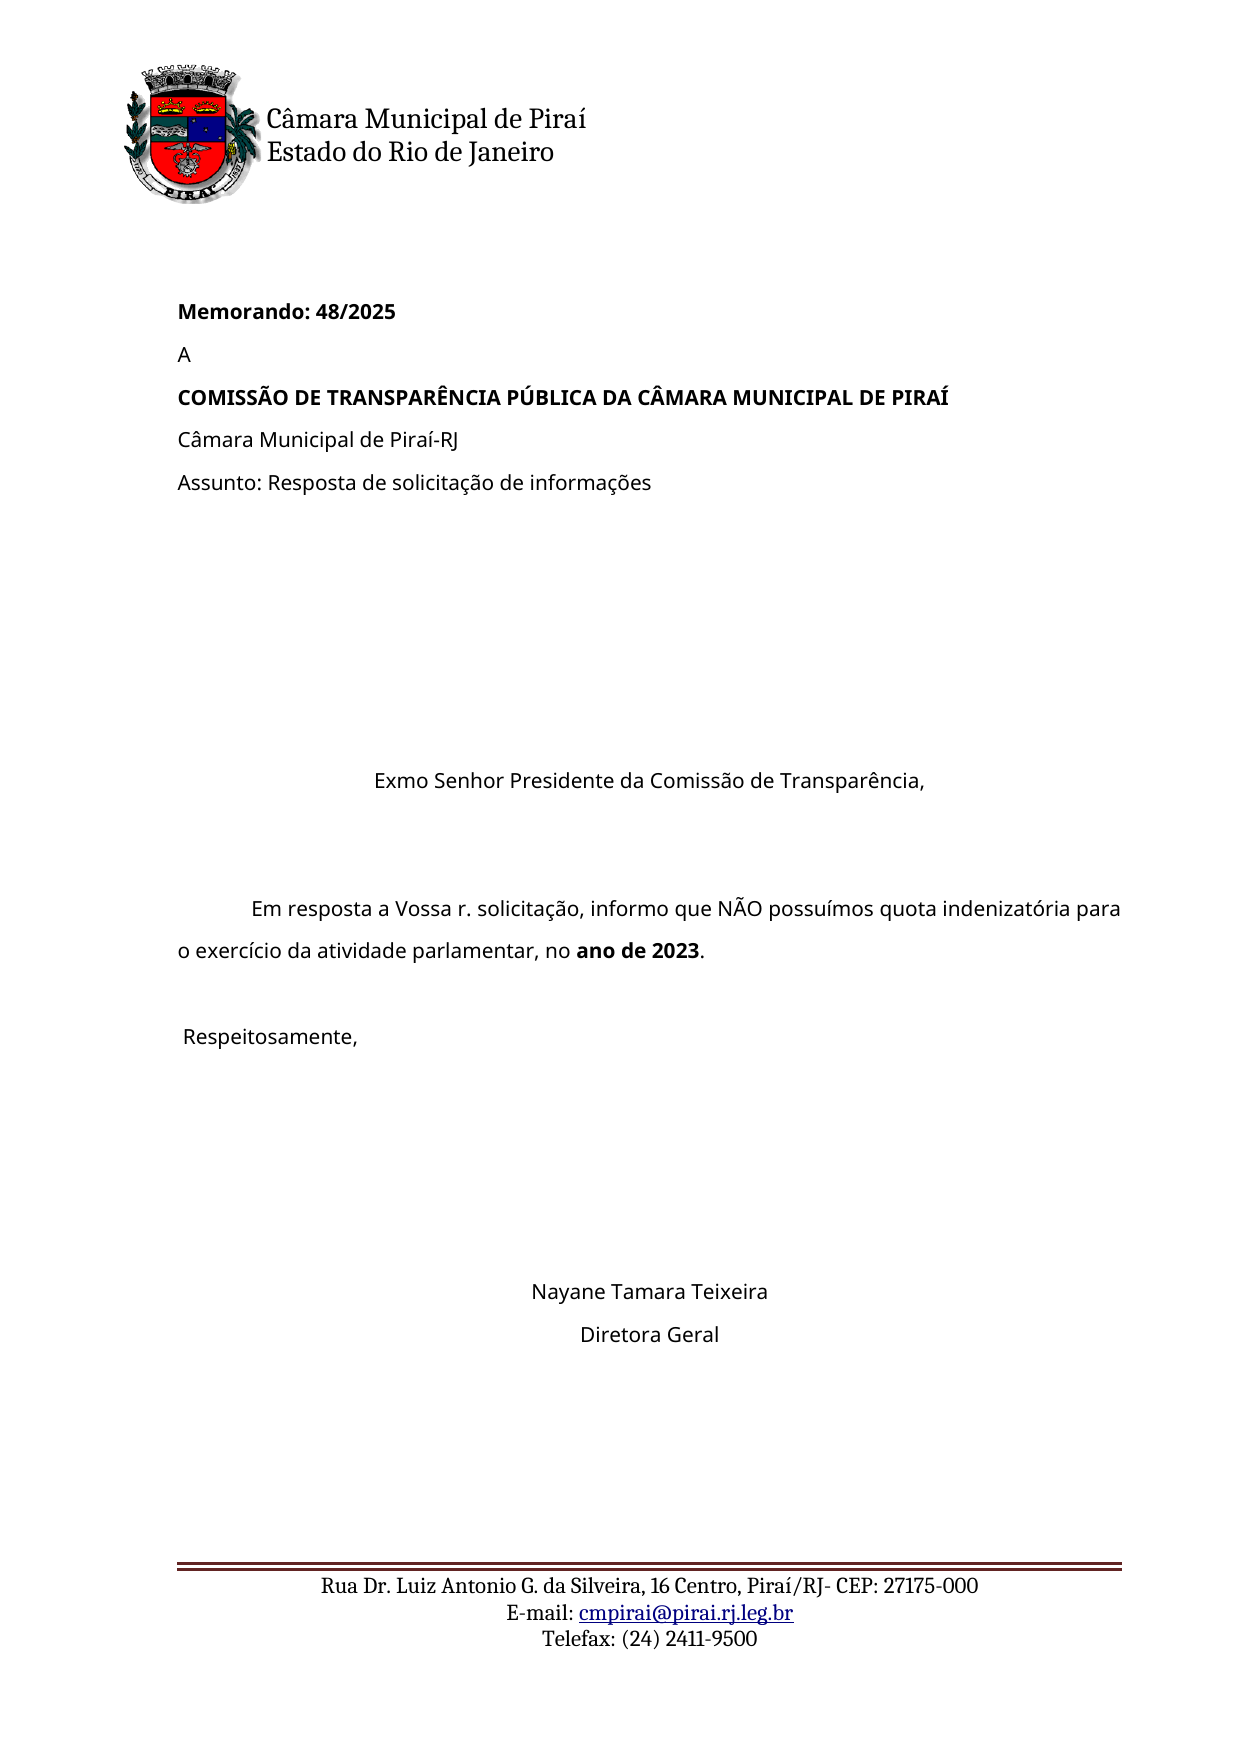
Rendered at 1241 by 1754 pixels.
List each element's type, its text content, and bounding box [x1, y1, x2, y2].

text Comissão de Transparência Pública da Câmara Municipal de Piraí [177, 383, 1122, 411]
text Câmara Municipal de Piraí-RJ [177, 425, 1122, 454]
text Assunto: Resposta de solicitação de informações [177, 468, 1122, 496]
text Diretora Geral [177, 1320, 1122, 1348]
text Em resposta a Vossa r. solicitação, informo que NÃO possuímos quota indenizatória para o exercício da atividade parlamentar, no ano de 2023. [177, 894, 1122, 965]
text A [177, 340, 1122, 368]
text Nayane Tamara Teixeira [177, 1277, 1122, 1306]
text Exmo Senhor Presidente da Comissão de Transparência, [177, 766, 1122, 794]
text Memorando: 48/2025 [177, 297, 1122, 326]
text Respeitosamente, [177, 1022, 1122, 1050]
